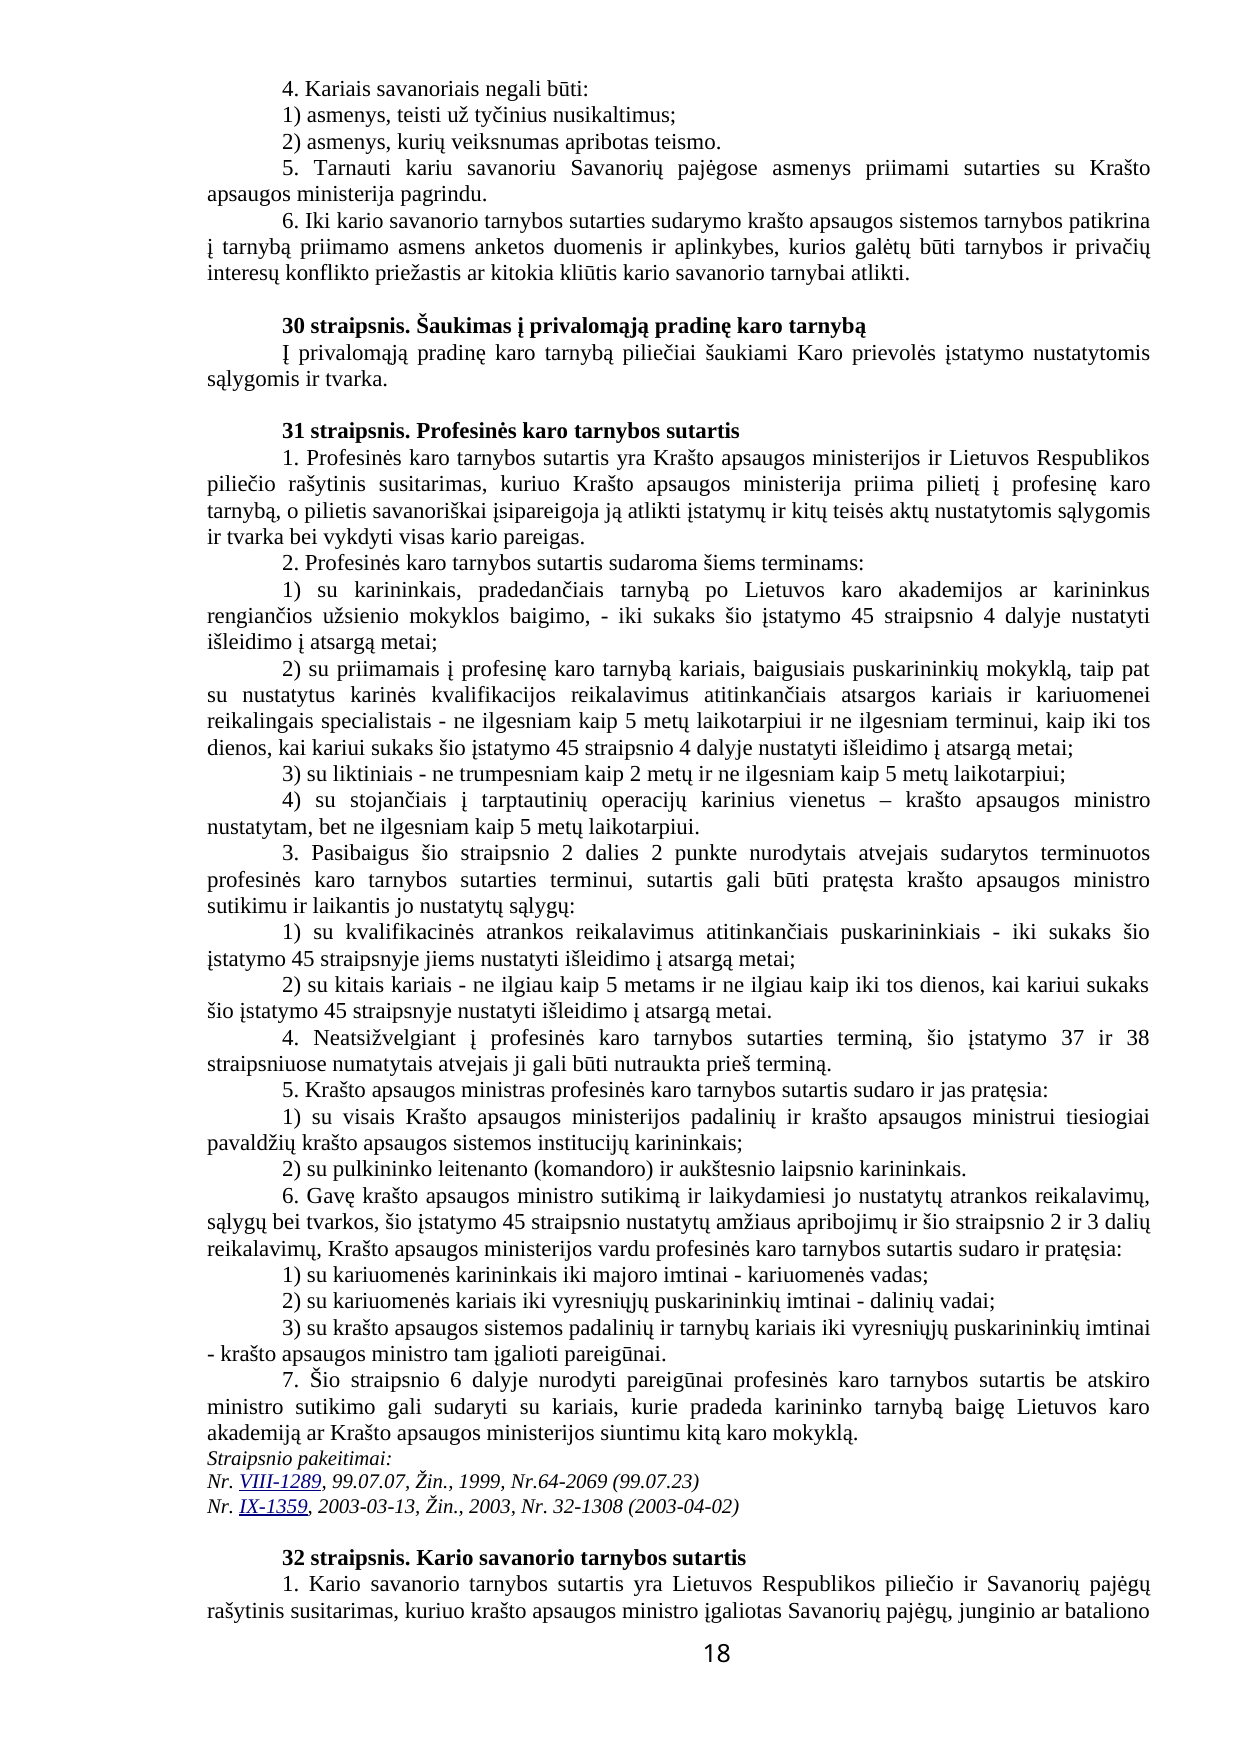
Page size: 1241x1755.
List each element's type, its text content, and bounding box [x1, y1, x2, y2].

text 6. Iki kario savanorio tarnybos sutarties sudarymo krašto apsaugos sistemos tarnybos patikrina į tarnybą priimamo asmens anketos duomenis ir aplinkybes, kurios galėtų būti tarnybos ir privačių interesų konflikto priežastis ar kitokia kliūtis kario savanorio tarnybai atlikti. [207, 207, 1152, 286]
text 2. Profesinės karo tarnybos sutartis sudaroma šiems terminams: [207, 549, 1152, 576]
text 2) su kariuomenės kariais iki vyresniųjų puskarininkių imtinai - dalinių vadai; [207, 1287, 1152, 1314]
text Nr. VIII-1289, 99.07.07, Žin., 1999, Nr.64-2069 (99.07.23) [207, 1469, 1152, 1493]
text 2) asmenys, kurių veiksnumas apribotas teismo. [207, 128, 1152, 154]
text 1. Profesinės karo tarnybos sutartis yra Krašto apsaugos ministerijos ir Lietuvos Respublikos piliečio rašytinis susitarimas, kuriuo Krašto apsaugos ministerija priima pilietį į profesinę karo tarnybą, o pilietis savanoriškai įsipareigoja ją atlikti įstatymų ir kitų teisės aktų nustatytomis sąlygomis ir tvarka bei vykdyti visas kario pareigas. [207, 444, 1152, 549]
text 1) su kariuomenės karininkais iki majoro imtinai - kariuomenės vadas; [207, 1261, 1152, 1287]
text 4. Kariais savanoriais negali būti: [207, 75, 1152, 101]
text 3. Pasibaigus šio straipsnio 2 dalies 2 punkte nurodytais atvejais sudarytos terminuotos profesinės karo tarnybos sutarties terminui, sutartis gali būti pratęsta krašto apsaugos ministro sutikimu ir laikantis jo nustatytų sąlygų: [207, 839, 1152, 918]
text 2) su kitais kariais - ne ilgiau kaip 5 metams ir ne ilgiau kaip iki tos dienos, kai kariui sukaks šio įstatymo 45 straipsnyje nustatyti išleidimo į atsargą metai. [207, 971, 1152, 1024]
text 31 straipsnis. Profesinės karo tarnybos sutartis [207, 418, 1152, 444]
text 1) asmenys, teisti už tyčinius nusikaltimus; [207, 101, 1152, 128]
text 32 straipsnis. Kario savanorio tarnybos sutartis [207, 1544, 1152, 1570]
text 1) su karininkais, pradedančiais tarnybą po Lietuvos karo akademijos ar karininkus rengiančios užsienio mokyklos baigimo, - iki sukaks šio įstatymo 45 straipsnio 4 dalyje nustatyti išleidimo į atsargą metai; [207, 576, 1152, 655]
text Nr. IX-1359, 2003-03-13, Žin., 2003, Nr. 32-1308 (2003-04-02) [207, 1493, 1152, 1518]
text 3) su liktiniais - ne trumpesniam kaip 2 metų ir ne ilgesniam kaip 5 metų laikotarpiui; [207, 760, 1152, 787]
text Į privalomąją pradinę karo tarnybą piliečiai šaukiami Karo prievolės įstatymo nustatytomis sąlygomis ir tvarka. [207, 338, 1152, 391]
text 30 straipsnis. Šaukimas į privalomąją pradinę karo tarnybą [207, 312, 1152, 338]
text 5. Tarnauti kariu savanoriu Savanorių pajėgose asmenys priimami sutarties su Krašto apsaugos ministerija pagrindu. [207, 154, 1152, 207]
text 5. Krašto apsaugos ministras profesinės karo tarnybos sutartis sudaro ir jas pratęsia: [207, 1076, 1152, 1103]
text 2) su pulkininko leitenanto (komandoro) ir aukštesnio laipsnio karininkais. [207, 1156, 1152, 1182]
text 1) su visais Krašto apsaugos ministerijos padalinių ir krašto apsaugos ministrui tiesiogiai pavaldžių krašto apsaugos sistemos institucijų karininkais; [207, 1103, 1152, 1156]
text 6. Gavę krašto apsaugos ministro sutikimą ir laikydamiesi jo nustatytų atrankos reikalavimų, sąlygų bei tvarkos, šio įstatymo 45 straipsnio nustatytų amžiaus apribojimų ir šio straipsnio 2 ir 3 dalių reikalavimų, Krašto apsaugos ministerijos vardu profesinės karo tarnybos sutartis sudaro ir pratęsia: [207, 1182, 1152, 1261]
text 1) su kvalifikacinės atrankos reikalavimus atitinkančiais puskarininkiais - iki sukaks šio įstatymo 45 straipsnyje jiems nustatyti išleidimo į atsargą metai; [207, 918, 1152, 971]
text 4. Neatsižvelgiant į profesinės karo tarnybos sutarties terminą, šio įstatymo 37 ir 38 straipsniuose numatytais atvejais ji gali būti nutraukta prieš terminą. [207, 1024, 1152, 1076]
text Straipsnio pakeitimai: [207, 1445, 1152, 1469]
text 3) su krašto apsaugos sistemos padalinių ir tarnybų kariais iki vyresniųjų puskarininkių imtinai - krašto apsaugos ministro tam įgalioti pareigūnai. [207, 1314, 1152, 1366]
text 7. Šio straipsnio 6 dalyje nurodyti pareigūnai profesinės karo tarnybos sutartis be atskiro ministro sutikimo gali sudaryti su kariais, kurie pradeda karininko tarnybą baigę Lietuvos karo akademiją ar Krašto apsaugos ministerijos siuntimu kitą karo mokyklą. [207, 1366, 1152, 1445]
text 4) su stojančiais į tarptautinių operacijų karinius vienetus – krašto apsaugos ministro nustatytam, bet ne ilgesniam kaip 5 metų laikotarpiui. [207, 787, 1152, 839]
text 1. Kario savanorio tarnybos sutartis yra Lietuvos Respublikos piliečio ir Savanorių pajėgų rašytinis susitarimas, kuriuo krašto apsaugos ministro įgaliotas Savanorių pajėgų, junginio ar bataliono [207, 1570, 1152, 1623]
text 2) su priimamais į profesinę karo tarnybą kariais, baigusiais puskarininkių mokyklą, taip pat su nustatytus karinės kvalifikacijos reikalavimus atitinkančiais atsargos kariais ir kariuomenei reikalingais specialistais - ne ilgesniam kaip 5 metų laikotarpiui ir ne ilgesniam terminui, kaip iki tos dienos, kai kariui sukaks šio įstatymo 45 straipsnio 4 dalyje nustatyti išleidimo į atsargą metai; [207, 655, 1152, 760]
